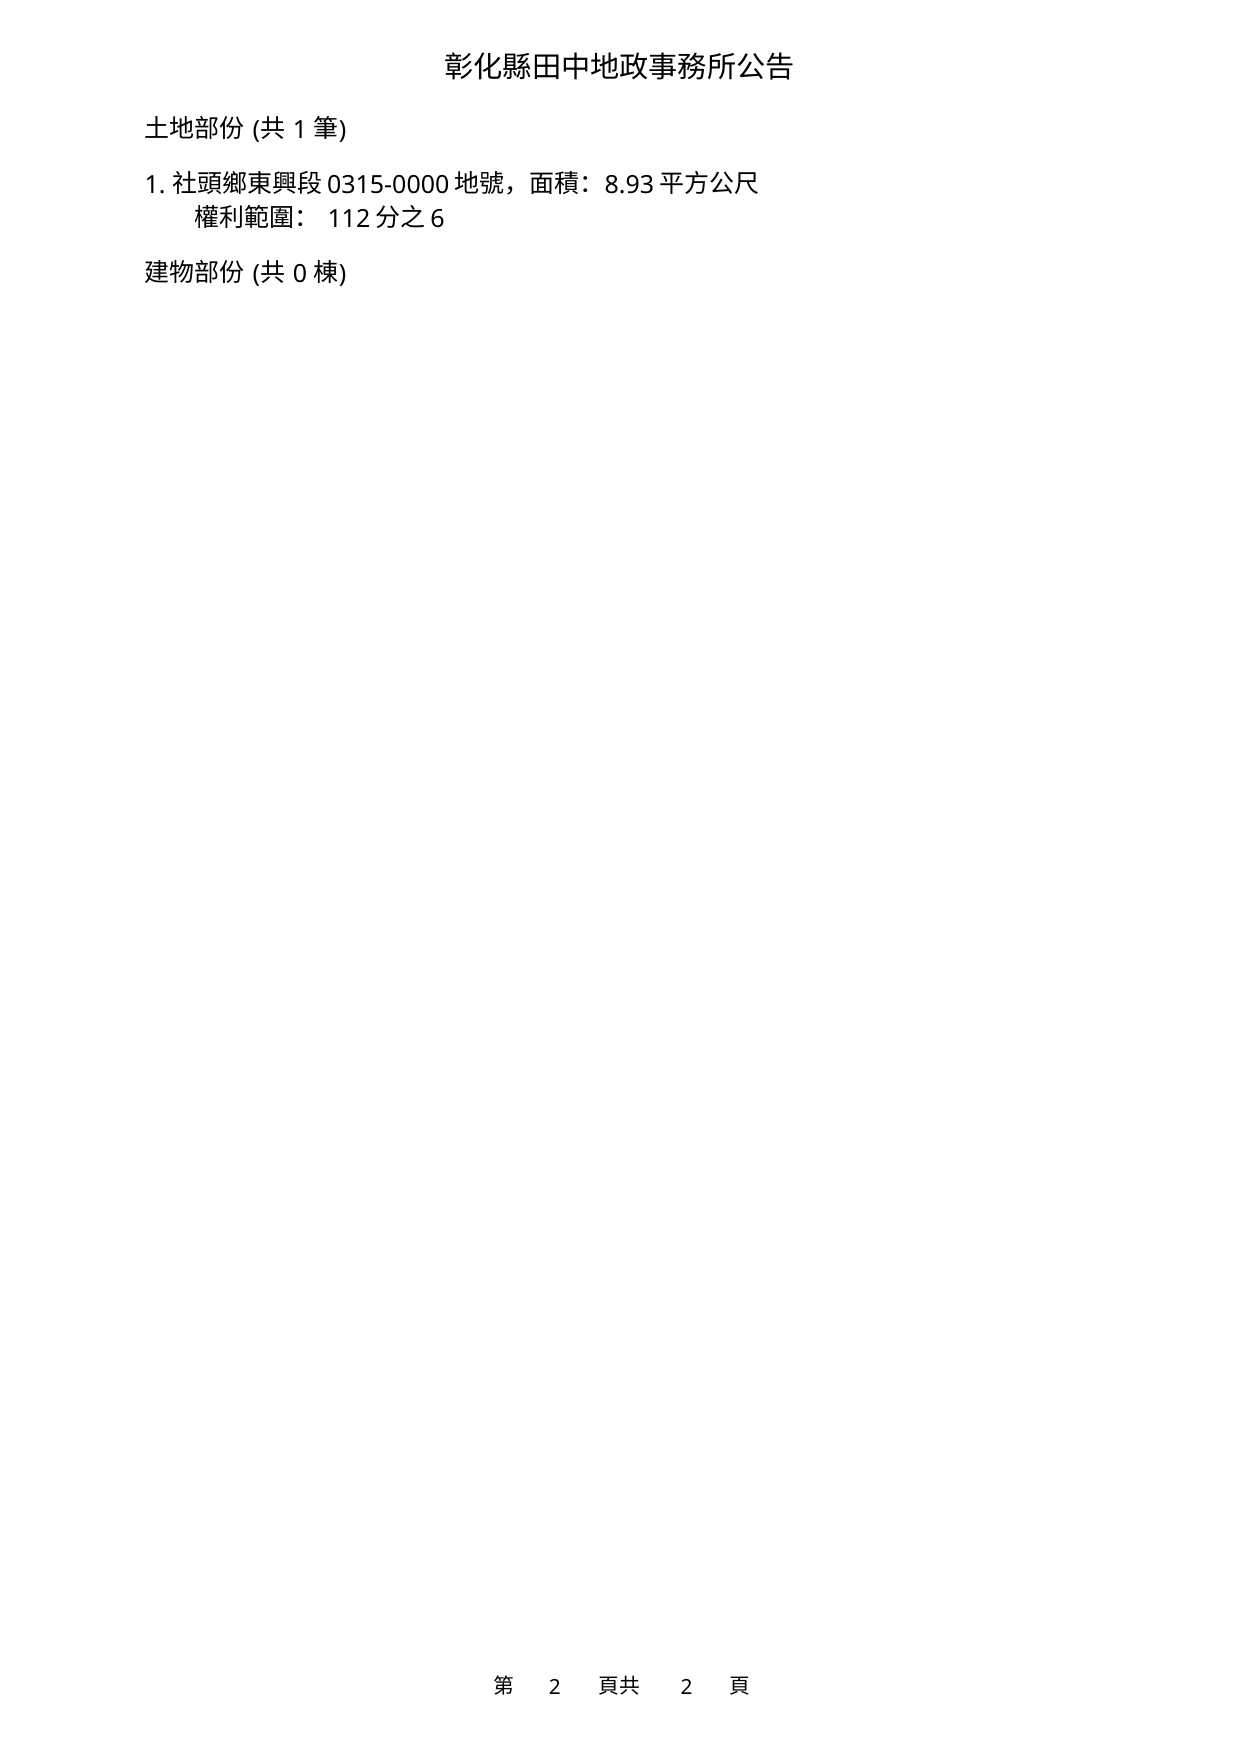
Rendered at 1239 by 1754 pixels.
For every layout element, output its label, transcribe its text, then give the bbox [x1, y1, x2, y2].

table_cell [0, 95, 62, 166]
table_cell 土地部份 (共 1 筆) [62, 95, 1177, 166]
table_cell [1177, 95, 1239, 166]
table_cell 2 [524, 1666, 585, 1707]
table_cell [0, 166, 62, 238]
table_cell [1177, 41, 1239, 94]
table_header [524, 0, 585, 41]
table_cell [0, 239, 62, 310]
table_cell 1. 社頭鄉東興段0315-0000地號，面積：8.93平方公尺 權利範圍： 112分之6 [62, 166, 1177, 238]
table_header [1177, 0, 1239, 41]
table_cell [0, 41, 62, 94]
table_header [653, 0, 719, 41]
table_cell 頁 [720, 1666, 760, 1707]
table_cell [760, 1666, 1177, 1707]
table_header [483, 0, 523, 41]
table_cell [760, 310, 1177, 1666]
table_cell 建物部份 (共 0 棟) [62, 239, 1177, 310]
table_header [720, 0, 760, 41]
table_cell 2 [653, 1666, 719, 1707]
table_header [585, 0, 653, 41]
table_cell [524, 310, 585, 1666]
table_cell [720, 310, 760, 1666]
table_cell 第 [483, 1666, 523, 1707]
table_cell [483, 310, 523, 1666]
table_header [760, 0, 1177, 41]
table_cell [585, 310, 653, 1666]
table_cell [1177, 1666, 1239, 1707]
table_header [62, 0, 483, 41]
table_cell [653, 310, 719, 1666]
table_cell [1177, 166, 1239, 238]
table_header [0, 0, 62, 41]
table_cell [1177, 239, 1239, 310]
table_cell [0, 310, 62, 1666]
table_cell 彰化縣田中地政事務所公告 [62, 41, 1177, 94]
table_cell [62, 310, 483, 1666]
table_cell 頁共 [585, 1666, 653, 1707]
table_cell [0, 1666, 62, 1707]
table_cell [62, 1666, 483, 1707]
table_cell [1177, 310, 1239, 1666]
